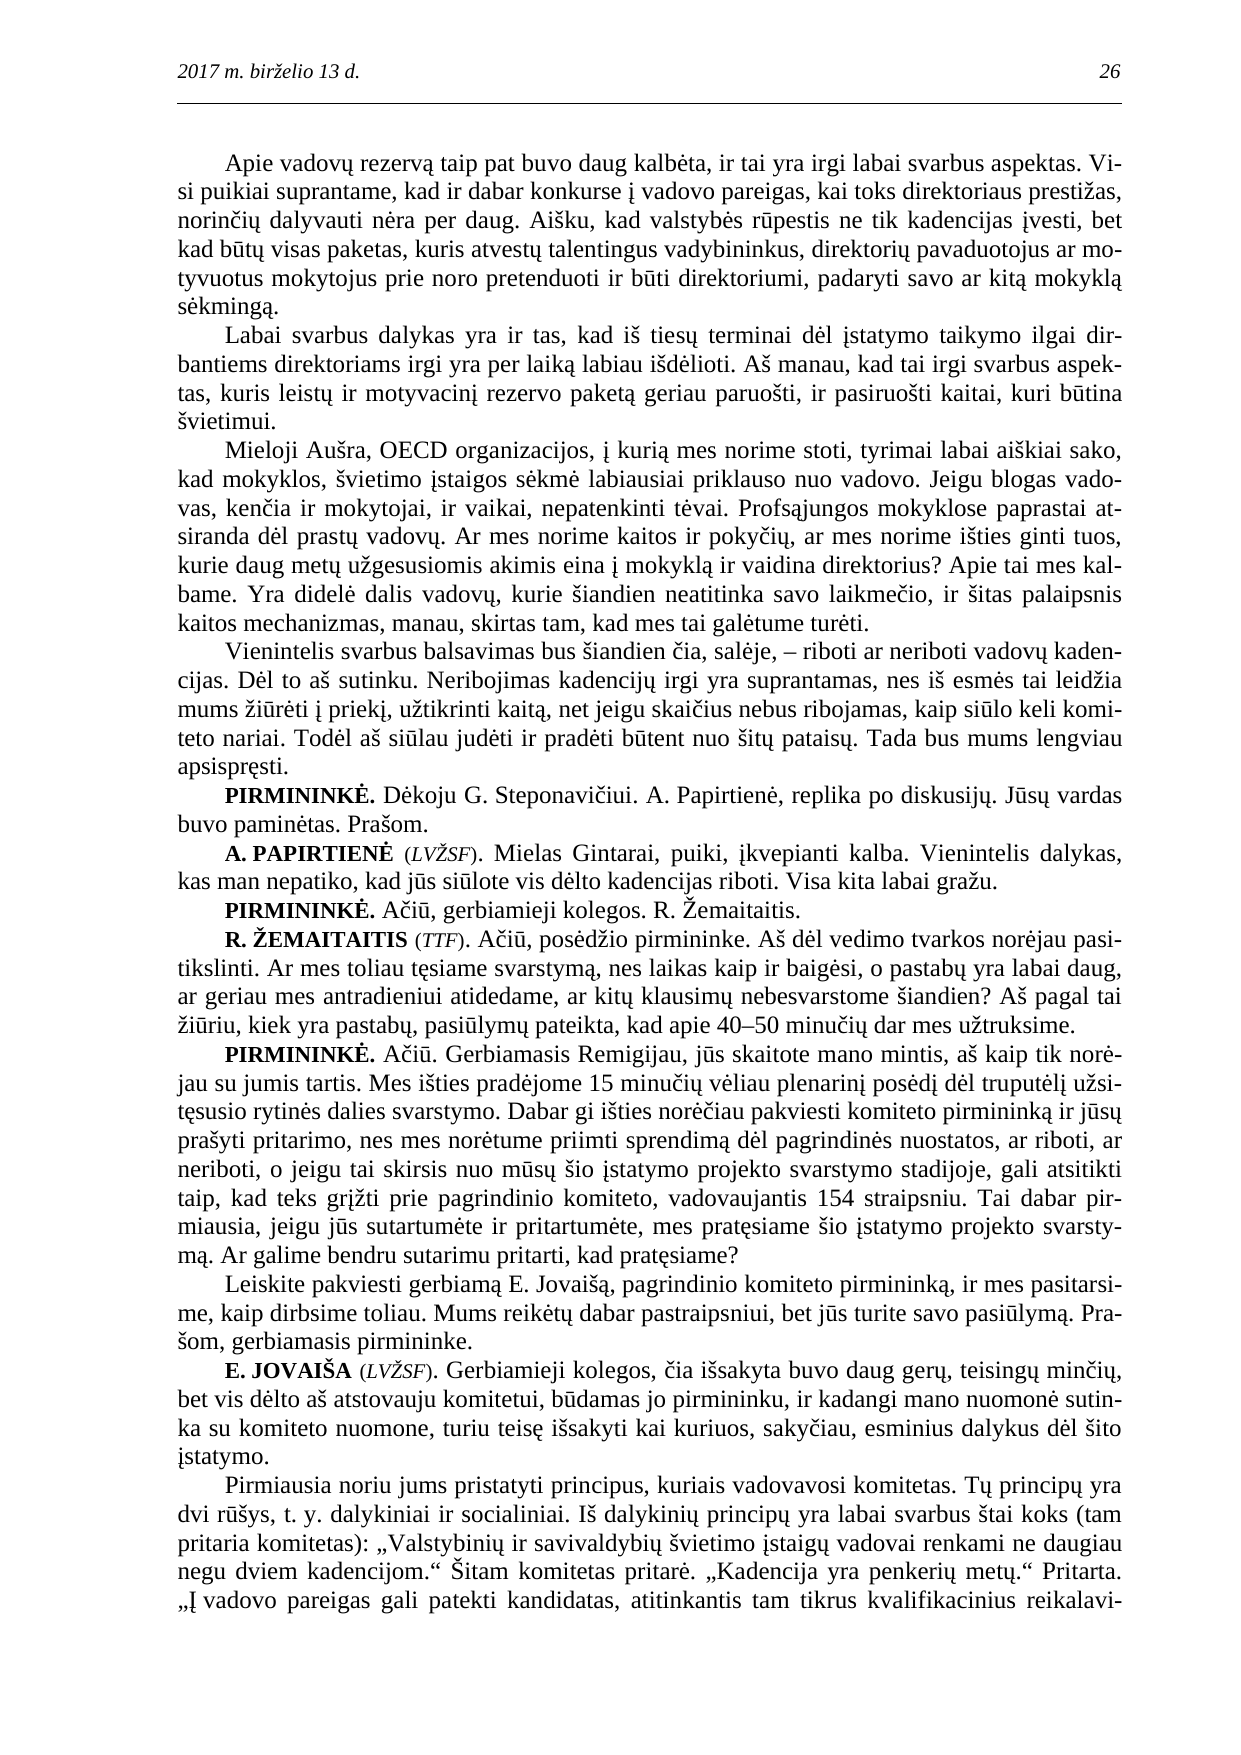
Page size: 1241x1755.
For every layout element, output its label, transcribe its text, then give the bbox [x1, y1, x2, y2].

text La­bai svar­bus da­ly­kas yra ir tas, kad iš tie­sų ter­mi­nai dėl įsta­ty­mo tai­ky­mo il­gai dir­bantiems di­rek­to­riams ir­gi yra per lai­ką la­biau iš­dė­lio­ti. Aš ma­nau, kad tai ir­gi svar­bus as­pek­tas, ku­ris leis­tų ir mo­ty­va­ci­nį re­zer­vo pa­ke­tą ge­riau pa­ruoš­ti, ir pa­si­ruoš­ti kai­tai, ku­ri bū­ti­na švie­ti­mui. [177, 320, 1122, 435]
text PIRMININKĖ. Ačiū. Ger­bia­ma­sis Re­mi­gi­jau, jūs skai­to­te ma­no min­tis, aš kaip tik no­rė­jau su ju­mis tar­tis. Mes iš­ties pra­dė­jo­me 15 mi­nu­čių vė­liau ple­na­ri­nį po­sė­dį dėl tru­pu­tė­lį už­si­tę­su­sio ry­ti­nės da­lies svars­ty­mo. Da­bar gi iš­ties no­rė­čiau pa­kvies­ti ko­mi­te­to pir­mi­nin­ką ir jū­sų pra­šy­ti pri­ta­ri­mo, nes mes no­rė­tu­me pri­im­ti spren­di­mą dėl pa­grin­di­nės nuo­sta­tos, ar ri­bo­ti, ar ne­ri­bo­ti, o jei­gu tai skir­sis nuo mū­sų šio įsta­ty­mo pro­jek­to svars­ty­mo sta­di­jo­je, ga­li at­si­tik­ti taip, kad teks grįž­ti prie pa­grin­di­nio ko­mi­te­to, va­do­vau­jan­tis 154 straips­niu. Tai da­bar pir­miau­sia, jei­gu jūs su­tar­tu­mė­te ir pri­tar­tu­mė­te, mes pra­tę­sia­me šio įsta­ty­mo pro­jek­to svars­ty­mą. Ar ga­li­me ben­dru su­ta­ri­mu pri­tar­ti, kad pra­tę­sia­me? [177, 1039, 1122, 1269]
text Mie­lo­ji Auš­ra, OECD or­ga­ni­za­ci­jos, į ku­rią mes no­ri­me sto­ti, ty­ri­mai la­bai aiš­kiai sa­ko, kad mo­kyk­los, švie­ti­mo įstai­gos sėk­mė la­biau­siai pri­klau­so nuo va­do­vo. Jei­gu blo­gas va­do­vas, ken­čia ir mo­ky­to­jai, ir vai­kai, ne­pa­ten­kin­ti tė­vai. Prof­są­jun­gos mo­kyk­lo­se pa­pras­tai at­siran­da dėl pras­tų va­do­vų. Ar mes no­ri­me kai­tos ir po­ky­čių, ar mes no­ri­me iš­ties gin­ti tuos, ku­rie daug me­tų už­ge­su­sio­mis aki­mis ei­na į mo­kyk­lą ir vai­di­na di­rek­to­rius? Apie tai mes kal­ba­me. Yra di­de­lė da­lis va­do­vų, ku­rie šian­dien ne­ati­tin­ka sa­vo laik­me­čio, ir ši­tas pa­laips­nis kai­tos me­cha­niz­mas, ma­nau, skir­tas tam, kad mes tai ga­lė­tu­me tu­rė­ti. [177, 435, 1122, 636]
text Apie va­do­vų re­zer­vą taip pat bu­vo daug kal­bė­ta, ir tai yra ir­gi la­bai svar­bus as­pek­tas. Vi­si pui­kiai su­pran­ta­me, kad ir da­bar kon­kur­se į va­do­vo pa­rei­gas, kai toks di­rek­to­riaus pres­ti­žas, no­rin­čių da­ly­vau­ti nė­ra per daug. Aiš­ku, kad vals­ty­bės rū­pes­tis ne tik ka­den­ci­jas įves­ti, bet kad bū­tų vi­sas pa­ke­tas, ku­ris at­ves­tų ta­len­tin­gus va­dy­bi­nin­kus, di­rek­to­rių pa­va­duo­to­jus ar mo­ty­vuo­tus mo­ky­to­jus prie no­ro pre­ten­duo­ti ir bū­ti di­rek­to­riu­mi, pa­da­ry­ti sa­vo ar ki­tą mo­kyk­lą sėk­min­gą. [177, 148, 1122, 320]
text Vie­nin­te­lis svar­bus bal­sa­vi­mas bus šian­dien čia, sa­lė­je, – ri­bo­ti ar ne­ri­bo­ti va­do­vų ka­den­ci­jas. Dėl to aš su­tin­ku. Ne­ri­bo­ji­mas ka­den­ci­jų ir­gi yra su­pran­ta­mas, nes iš es­mės tai lei­džia mums žiū­rė­ti į prie­kį, už­tik­rin­ti kai­tą, net jei­gu skai­čius ne­bus ri­bo­ja­mas, kaip siū­lo ke­li ko­mi­te­to na­riai. To­dėl aš siū­lau ju­dė­ti ir pra­dė­ti bū­tent nuo ši­tų pa­tai­sų. Ta­da bus mums leng­viau ap­si­spręs­ti. [177, 636, 1122, 780]
text PIRMININKĖ. Ačiū, ger­bia­mie­ji ko­le­gos. R. Že­mai­tai­tis. [177, 895, 1122, 924]
text A. PAPIRTIENĖ (LVŽSF). Mie­las Gin­ta­rai, pui­ki, įkve­pian­ti kal­ba. Vie­nin­te­lis da­ly­kas, kas man ne­pa­ti­ko, kad jūs siū­lo­te vis dėl­to ka­den­ci­jas ri­bo­ti. Vi­sa ki­ta la­bai gra­žu. [177, 838, 1122, 895]
text Leis­ki­te pa­kvies­ti ger­bia­mą E. Jo­vai­šą, pa­grin­di­nio ko­mi­te­to pir­mi­nin­ką, ir mes pa­si­tar­si­me, kaip dirb­si­me to­liau. Mums rei­kė­tų da­bar pa­straips­niui, bet jūs tu­ri­te sa­vo pa­siū­ly­mą. Pra­šom, ger­bia­ma­sis pir­mi­nin­ke. [177, 1269, 1122, 1355]
text E. JOVAIŠA (LVŽSF). Ger­bia­mie­ji ko­le­gos, čia iš­sa­ky­ta bu­vo daug ge­rų, tei­sin­gų min­čių, bet vis dėl­to aš at­sto­vau­ju ko­mi­te­tui, bū­da­mas jo pir­mi­nin­ku, ir ka­dan­gi ma­no nuo­mo­nė su­tin­ka su ko­mi­te­to nuo­mo­ne, tu­riu tei­sę iš­sa­ky­ti kai ku­riuos, sa­ky­čiau, es­mi­nius da­ly­kus dėl ši­to įsta­ty­mo. [177, 1355, 1122, 1470]
text PIRMININKĖ. Dė­ko­ju G. Ste­po­na­vi­čiui. A. Pa­pir­tie­nė, re­pli­ka po dis­ku­si­jų. Jū­sų var­das bu­vo pa­mi­nė­tas. Pra­šom. [177, 780, 1122, 838]
text Pir­miau­sia no­riu jums pri­sta­ty­ti prin­ci­pus, ku­riais va­do­va­vo­si ko­mi­te­tas. Tų prin­ci­pų yra dvi rū­šys, t. y. da­ly­ki­niai ir so­cia­li­niai. Iš da­ly­ki­nių prin­ci­pų yra la­bai svar­bus štai koks (tam pri­ta­ria ko­mi­te­tas): „Vals­ty­bi­nių ir sa­vi­val­dy­bių švie­ti­mo įstai­gų va­do­vai ren­ka­mi ne dau­giau ne­gu dviem ka­den­ci­jom.“ Ši­tam ko­mi­te­tas pri­ta­rė. „Ka­den­ci­ja yra pen­ke­rių me­tų.“ Pri­tar­ta. „Į va­do­vo pa­rei­gas ga­li pa­tek­ti kan­di­da­tas, ati­tin­kan­tis tam tik­rus kva­li­fi­ka­ci­nius rei­ka­la­vi­ [177, 1470, 1122, 1614]
text R. ŽEMAITAITIS (TTF). Ačiū, po­sė­džio pir­mi­nin­ke. Aš dėl ve­di­mo tvar­kos no­rė­jau pa­si­tiks­lin­ti. Ar mes to­liau tę­sia­me svars­ty­mą, nes lai­kas kaip ir bai­gė­si, o pa­sta­bų yra la­bai daug, ar ge­riau mes ant­ra­die­niui ati­de­da­me, ar ki­tų klau­si­mų ne­be­svars­to­me šian­dien? Aš pa­gal tai žiū­riu, kiek yra pa­sta­bų, pa­siū­ly­mų pa­teik­ta, kad apie 40–50 mi­nu­čių dar mes už­truk­si­me. [177, 924, 1122, 1039]
